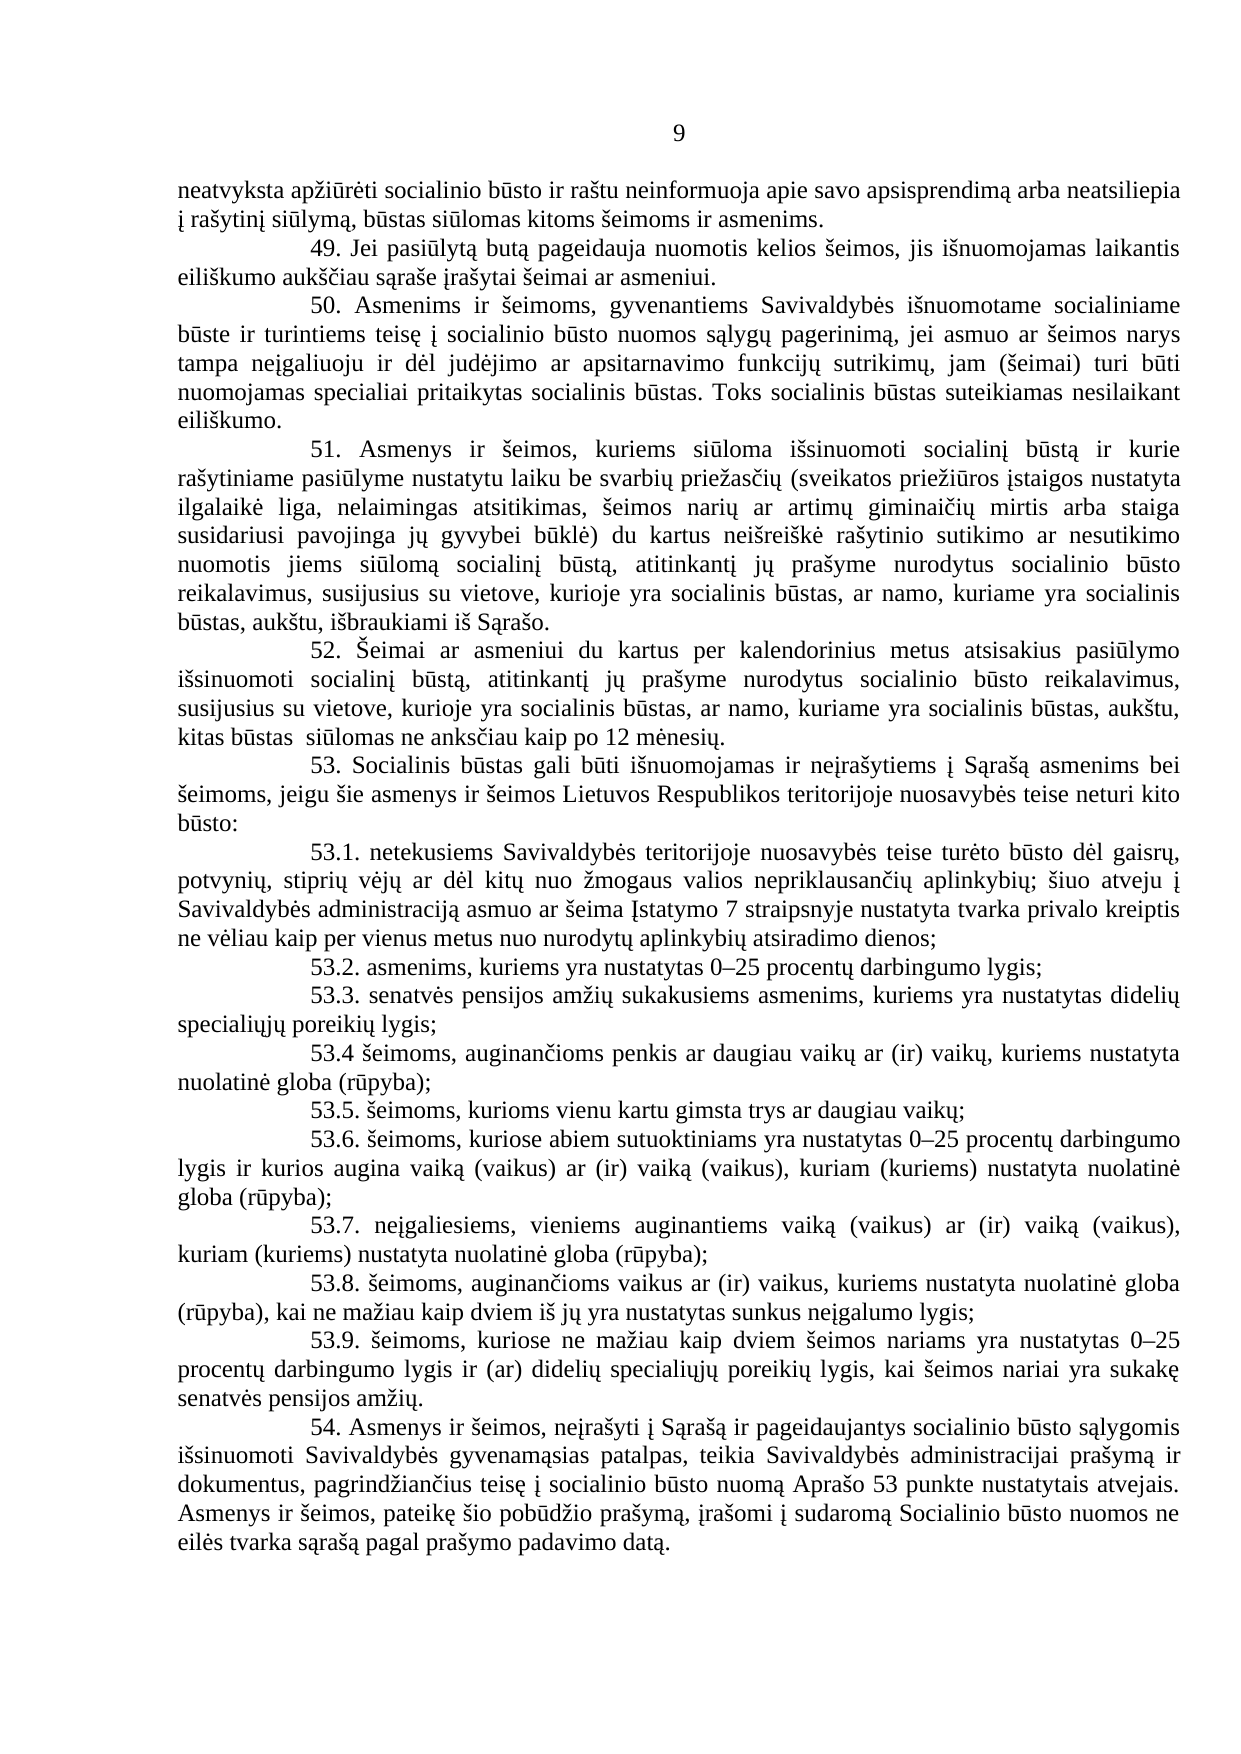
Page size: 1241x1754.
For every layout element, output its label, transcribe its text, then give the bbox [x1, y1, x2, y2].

text 53.5. šeimoms, kurioms vienu kartu gimsta trys ar daugiau vaikų; [177, 1096, 1181, 1124]
text 53. Socialinis būstas gali būti išnuomojamas ir neįrašytiems į Sąrašą asmenims bei šeimoms, jeigu šie asmenys ir šeimos Lietuvos Respublikos teritorijoje nuosavybės teise neturi kito būsto: [177, 751, 1181, 837]
text 54. Asmenys ir šeimos, neįrašyti į Sąrašą ir pageidaujantys socialinio būsto sąlygomis išsinuomoti Savivaldybės gyvenamąsias patalpas, teikia Savivaldybės administracijai prašymą ir dokumentus, pagrindžiančius teisę į socialinio būsto nuomą Aprašo 53 punkte nustatytais atvejais. Asmenys ir šeimos, pateikę šio pobūdžio prašymą, įrašomi į sudaromą Socialinio būsto nuomos ne eilės tvarka sąrašą pagal prašymo padavimo datą. [177, 1412, 1181, 1556]
text 50. Asmenims ir šeimoms, gyvenantiems Savivaldybės išnuomotame socialiniame būste ir turintiems teisę į socialinio būsto nuomos sąlygų pagerinimą, jei asmuo ar šeimos narys tampa neįgaliuoju ir dėl judėjimo ar apsitarnavimo funkcijų sutrikimų, jam (šeimai) turi būti nuomojamas specialiai pritaikytas socialinis būstas. Toks socialinis būstas suteikiamas nesilaikant eiliškumo. [177, 291, 1181, 434]
text 51. Asmenys ir šeimos, kuriems siūloma išsinuomoti socialinį būstą ir kurie rašytiniame pasiūlyme nustatytu laiku be svarbių priežasčių (sveikatos priežiūros įstaigos nustatyta ilgalaikė liga, nelaimingas atsitikimas, šeimos narių ar artimų giminaičių mirtis arba staiga susidariusi pavojinga jų gyvybei būklė) du kartus neišreiškė rašytinio sutikimo ar nesutikimo nuomotis jiems siūlomą socialinį būstą, atitinkantį jų prašyme nurodytus socialinio būsto reikalavimus, susijusius su vietove, kurioje yra socialinis būstas, ar namo, kuriame yra socialinis būstas, aukštu, išbraukiami iš Sąrašo. [177, 434, 1181, 636]
text neatvyksta apžiūrėti socialinio būsto ir raštu neinformuoja apie savo apsisprendimą arba neatsiliepia į rašytinį siūlymą, būstas siūlomas kitoms šeimoms ir asmenims. [177, 176, 1181, 233]
text 53.1. netekusiems Savivaldybės teritorijoje nuosavybės teise turėto būsto dėl gaisrų, potvynių, stiprių vėjų ar dėl kitų nuo žmogaus valios nepriklausančių aplinkybių; šiuo atveju į Savivaldybės administraciją asmuo ar šeima Įstatymo 7 straipsnyje nustatyta tvarka privalo kreiptis ne vėliau kaip per vienus metus nuo nurodytų aplinkybių atsiradimo dienos; [177, 837, 1181, 952]
text 53.3. senatvės pensijos amžių sukakusiems asmenims, kuriems yra nustatytas didelių specialiųjų poreikių lygis; [177, 981, 1181, 1038]
text 53.6. šeimoms, kuriose abiem sutuoktiniams yra nustatytas 0–25 procentų darbingumo lygis ir kurios augina vaiką (vaikus) ar (ir) vaiką (vaikus), kuriam (kuriems) nustatyta nuolatinė globa (rūpyba); [177, 1124, 1181, 1211]
text 53.4 šeimoms, auginančioms penkis ar daugiau vaikų ar (ir) vaikų, kuriems nustatyta nuolatinė globa (rūpyba); [177, 1038, 1181, 1096]
text 53.7. neįgaliesiems, vieniems auginantiems vaiką (vaikus) ar (ir) vaiką (vaikus), kuriam (kuriems) nustatyta nuolatinė globa (rūpyba); [177, 1211, 1181, 1268]
text 53.8. šeimoms, auginančioms vaikus ar (ir) vaikus, kuriems nustatyta nuolatinė globa (rūpyba), kai ne mažiau kaip dviem iš jų yra nustatytas sunkus neįgalumo lygis; [177, 1268, 1181, 1326]
text 52. Šeimai ar asmeniui du kartus per kalendorinius metus atsisakius pasiūlymo išsinuomoti socialinį būstą, atitinkantį jų prašyme nurodytus socialinio būsto reikalavimus, susijusius su vietove, kurioje yra socialinis būstas, ar namo, kuriame yra socialinis būstas, aukštu, kitas būstas siūlomas ne anksčiau kaip po 12 mėnesių. [177, 636, 1181, 751]
text 49. Jei pasiūlytą butą pageidauja nuomotis kelios šeimos, jis išnuomojamas laikantis eiliškumo aukščiau sąraše įrašytai šeimai ar asmeniui. [177, 233, 1181, 291]
text 53.9. šeimoms, kuriose ne mažiau kaip dviem šeimos nariams yra nustatytas 0–25 procentų darbingumo lygis ir (ar) didelių specialiųjų poreikių lygis, kai šeimos nariai yra sukakę senatvės pensijos amžių. [177, 1326, 1181, 1412]
text 53.2. asmenims, kuriems yra nustatytas 0–25 procentų darbingumo lygis; [177, 952, 1181, 981]
